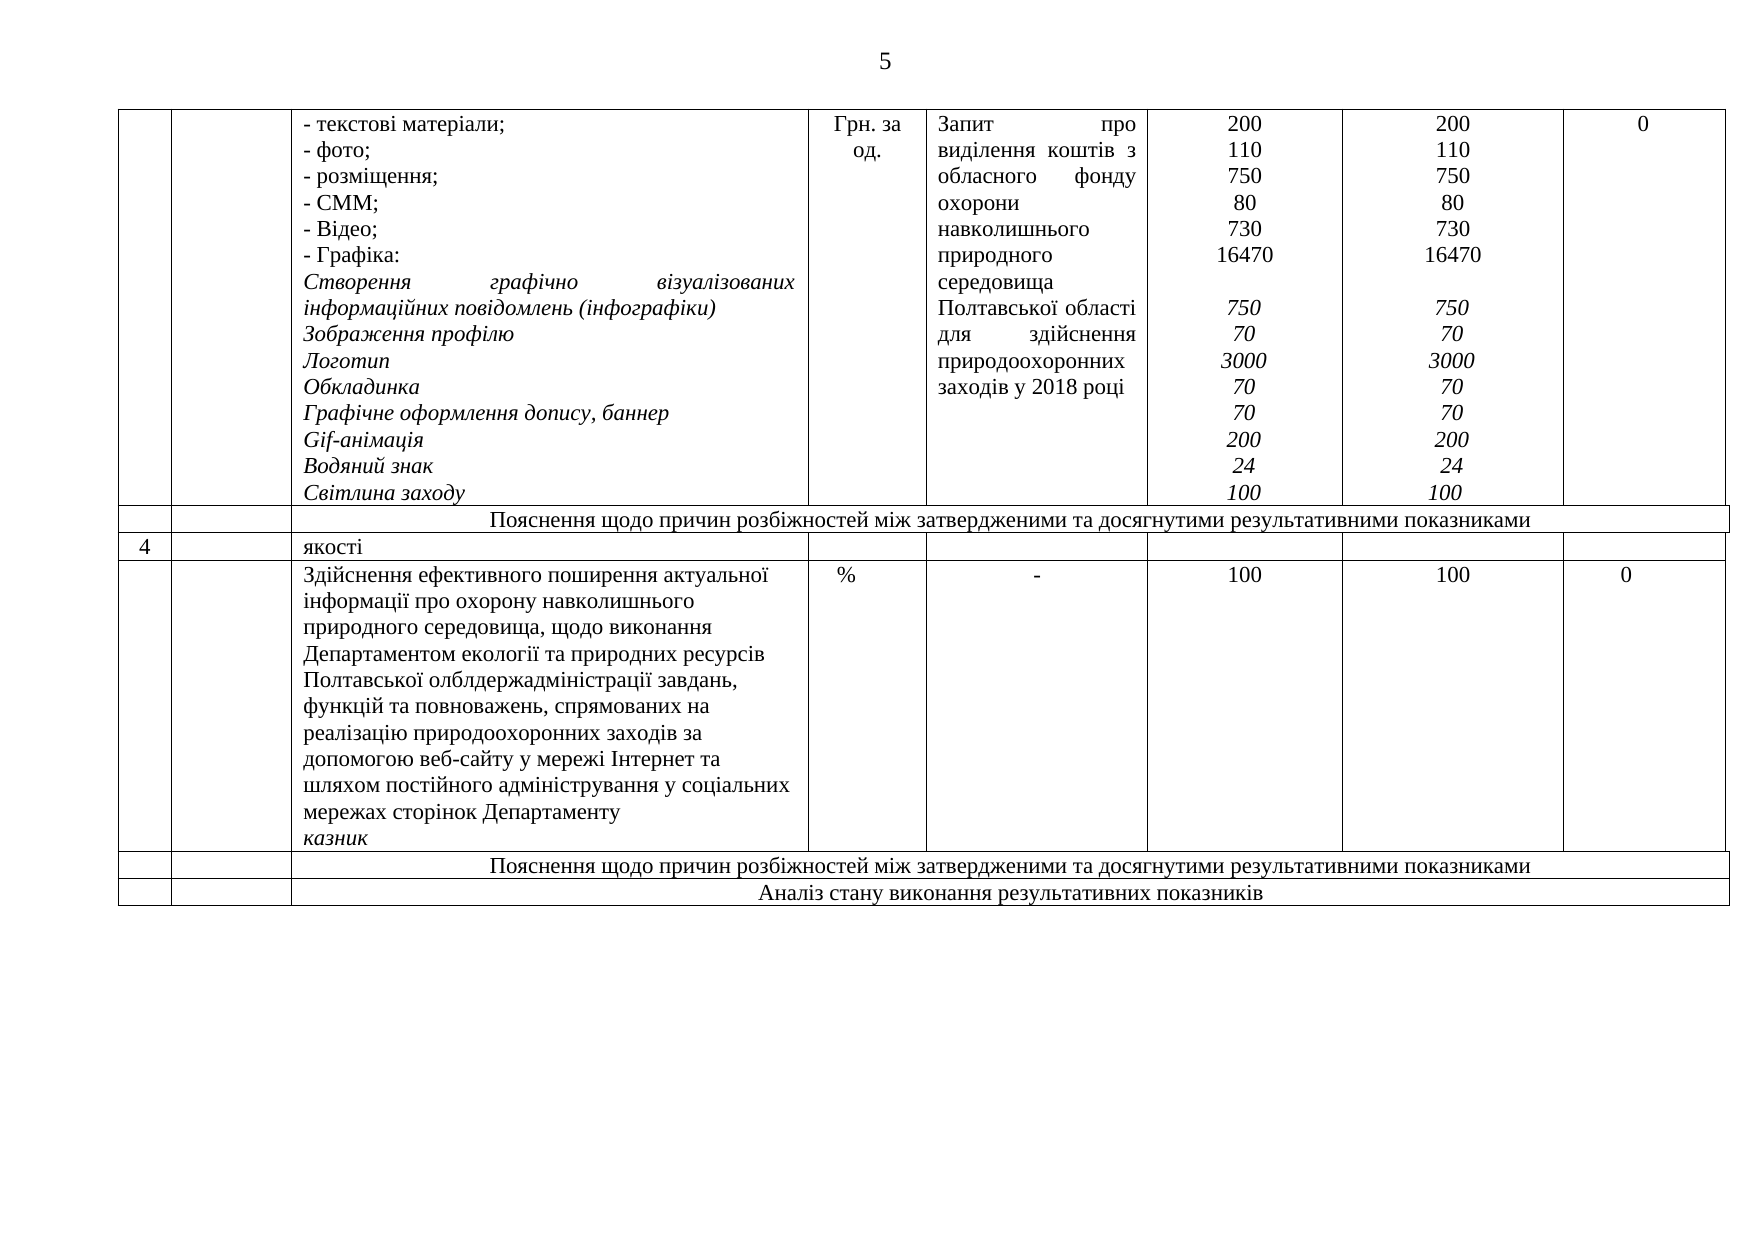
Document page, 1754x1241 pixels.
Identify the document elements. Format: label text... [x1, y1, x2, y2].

table_cell [1564, 533, 1725, 560]
table_cell [172, 506, 291, 532]
table_cell - текстові матеріали; - фото; - розміщення; - СММ; - Відео; - Графіка: Створення графічно візуалізованих інформаційних повідомлень (інфографіки) Зображення профілю Логотип Обкладинка Графічне оформлення допису, баннер Gif-анімація Водяний знак Світлина заходу [292, 110, 808, 505]
table_cell Запит про виділення коштів з обласного фонду охорони навколишнього природного середовища Полтавської області для здійснення природоохоронних заходів у 2018 році [927, 110, 1147, 505]
table_cell Здійснення ефективного поширення актуальної інформації про охорону навколишнього природного середовища, щодо виконання Департаментом екології та природних ресурсів Полтавської олблдержадміністрації завдань, функцій та повноважень, спрямованих на реалізацію природоохоронних заходів за допомогою веб-сайту у мережі Інтернет та шляхом постійного адміністрування у соціальних мережах сторінок Департаменту казник [292, 561, 808, 851]
table_cell [1726, 533, 1730, 560]
table_cell [809, 533, 926, 560]
table_cell [1343, 533, 1563, 560]
table_cell [119, 506, 171, 532]
table_cell 0 [1564, 561, 1725, 851]
table_cell [172, 879, 291, 905]
table_cell [172, 110, 291, 505]
table_cell Пояснення щодо причин розбіжностей між затвердженими та досягнутими результативними показниками [292, 852, 1729, 878]
table_cell [119, 852, 171, 878]
table_cell Грн. за од. [809, 110, 926, 505]
table_cell [1726, 109, 1730, 505]
table_cell [172, 533, 291, 560]
table_cell якості [292, 533, 808, 560]
table_cell Пояснення щодо причин розбіжностей між затвердженими та досягнутими результативними показниками [292, 506, 1729, 532]
table_cell 100 [1148, 561, 1342, 851]
table_cell [172, 561, 291, 851]
table_cell 4 [119, 533, 171, 560]
table_cell 200 110 750 80 730 16470 750 70 3000 70 70 200 24 100 [1343, 110, 1563, 505]
table_cell 0 [1564, 110, 1725, 505]
table_cell % [809, 561, 926, 851]
table_cell [927, 533, 1147, 560]
table_cell [119, 561, 171, 851]
table_cell [119, 879, 171, 905]
table_cell 200 110 750 80 730 16470 750 70 3000 70 70 200 24 100 [1148, 110, 1342, 505]
table_cell [119, 110, 171, 505]
table_cell - [927, 561, 1147, 851]
table_cell [1726, 560, 1730, 851]
table_cell Аналіз стану виконання результативних показників [292, 879, 1729, 905]
table_cell [172, 852, 291, 878]
table_cell [1148, 533, 1342, 560]
table_cell 100 [1343, 561, 1563, 851]
